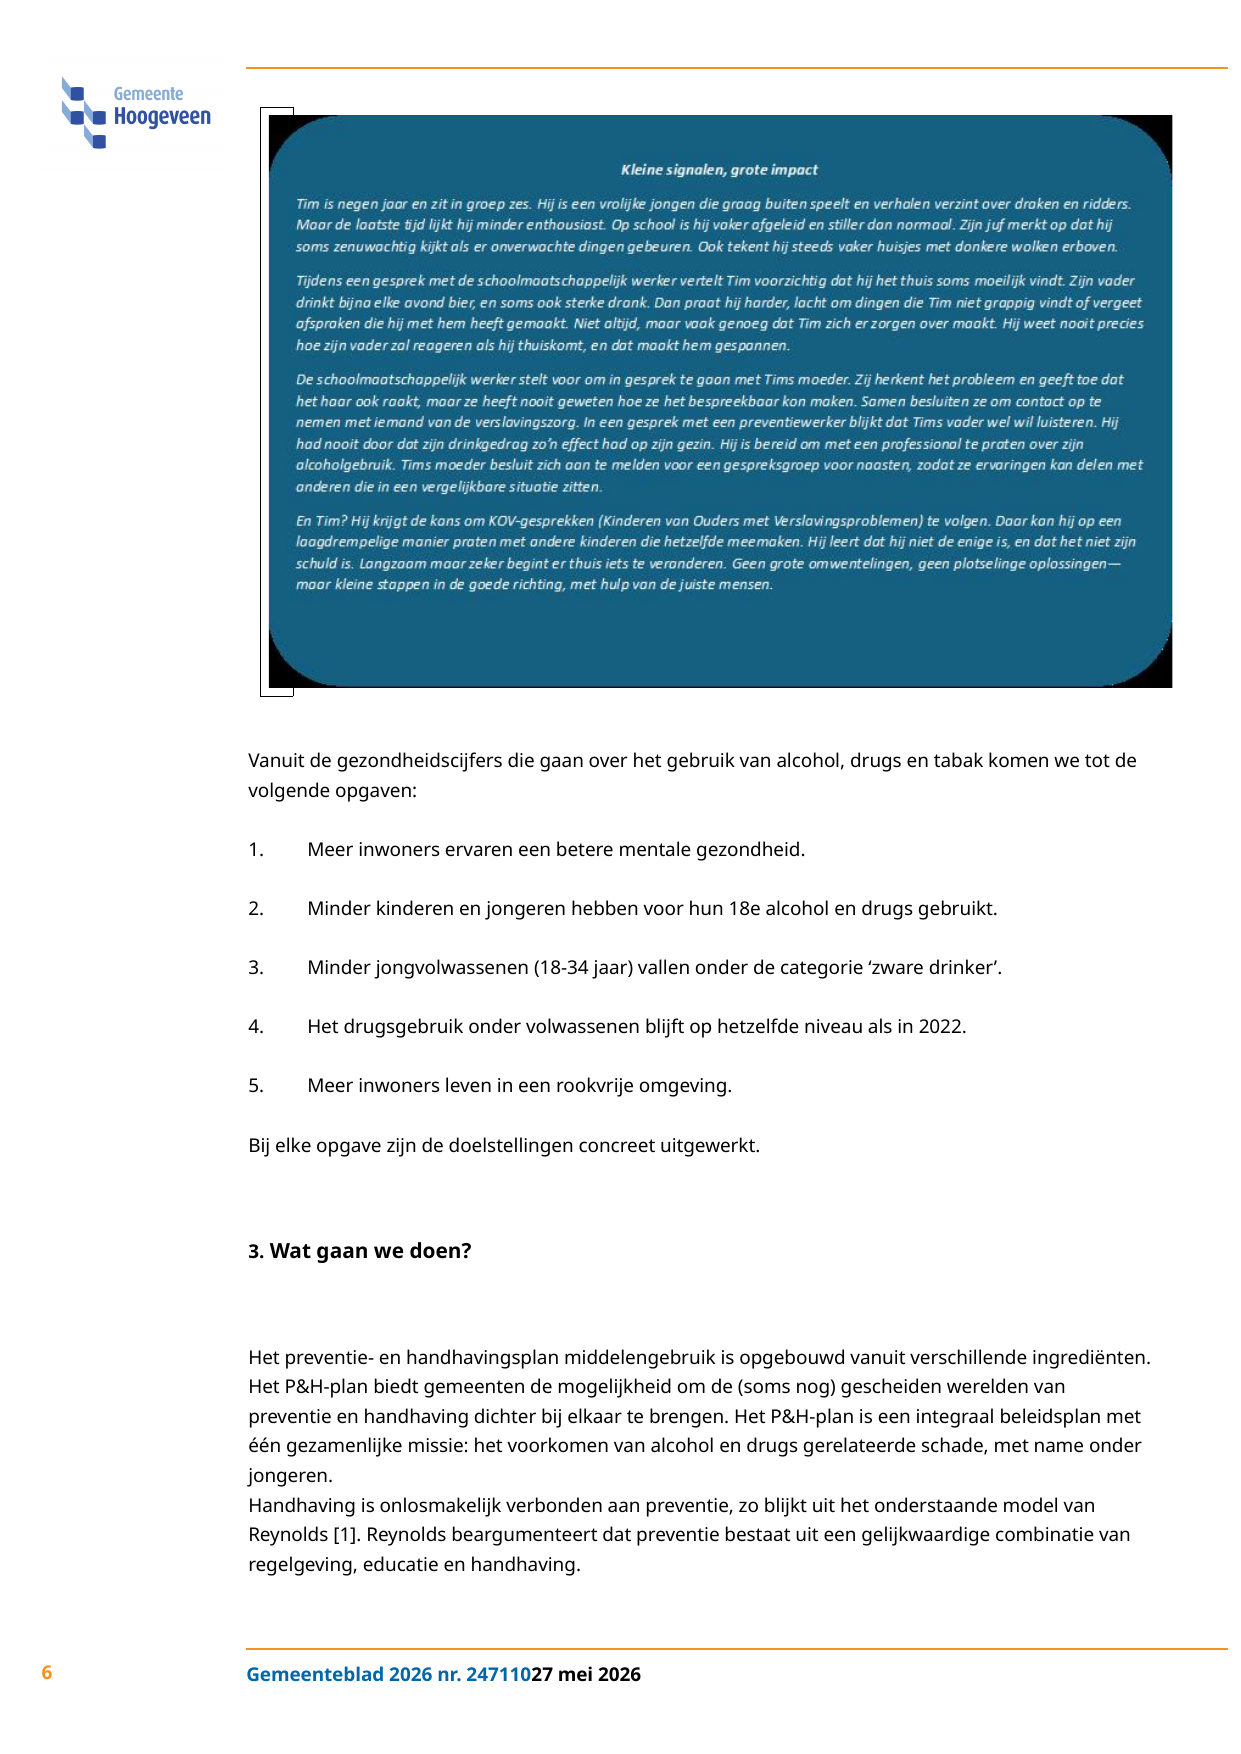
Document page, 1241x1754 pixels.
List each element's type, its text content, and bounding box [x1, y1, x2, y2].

picture [268, 115, 1173, 688]
list Meer inwoners ervaren een betere mentale gezondheid. [248, 836, 1152, 862]
text Bij elke opgave zijn de doelstellingen concreet uitgewerkt. [248, 1132, 1152, 1157]
list Minder jongvolwassenen (18-34 jaar) vallen onder de categorie ‘zware drinker’. [248, 954, 1152, 980]
text Het P&H-plan biedt gemeenten de mogelijkheid om de (soms nog) gescheiden werelden van preventie en handhaving dichter bij elkaar te brengen. Het P&H-plan is een integraal beleidsplan met één gezamenlijke missie: het voorkomen van alcohol en drugs gerelateerde schade, met name onder jongeren. [248, 1373, 1152, 1488]
text Het preventie- en handhavingsplan middelengebruik is opgebouwd vanuit verschillende ingrediënten. [248, 1344, 1152, 1369]
list Het drugsgebruik onder volwassenen blijft op hetzelfde niveau als in 2022. [248, 1013, 1152, 1039]
list Meer inwoners leven in een rookvrije omgeving. [248, 1073, 1152, 1098]
text Handhaving is onlosmakelijk verbonden aan preventie, zo blijkt uit het onderstaande model van Reynolds [1]. Reynolds beargumenteert dat preventie bestaat uit een gelijkwaardige combinatie van regelgeving, educatie en handhaving. [248, 1492, 1152, 1577]
picture [41, 47, 231, 172]
text Vanuit de gezondheidscijfers die gaan over het gebruik van alcohol, drugs en tabak komen we tot de volgende opgaven: [248, 747, 1152, 802]
text 3. Wat gaan we doen? [248, 1237, 1152, 1265]
list Minder kinderen en jongeren hebben voor hun 18e alcohol en drugs gebruikt. [248, 895, 1152, 921]
